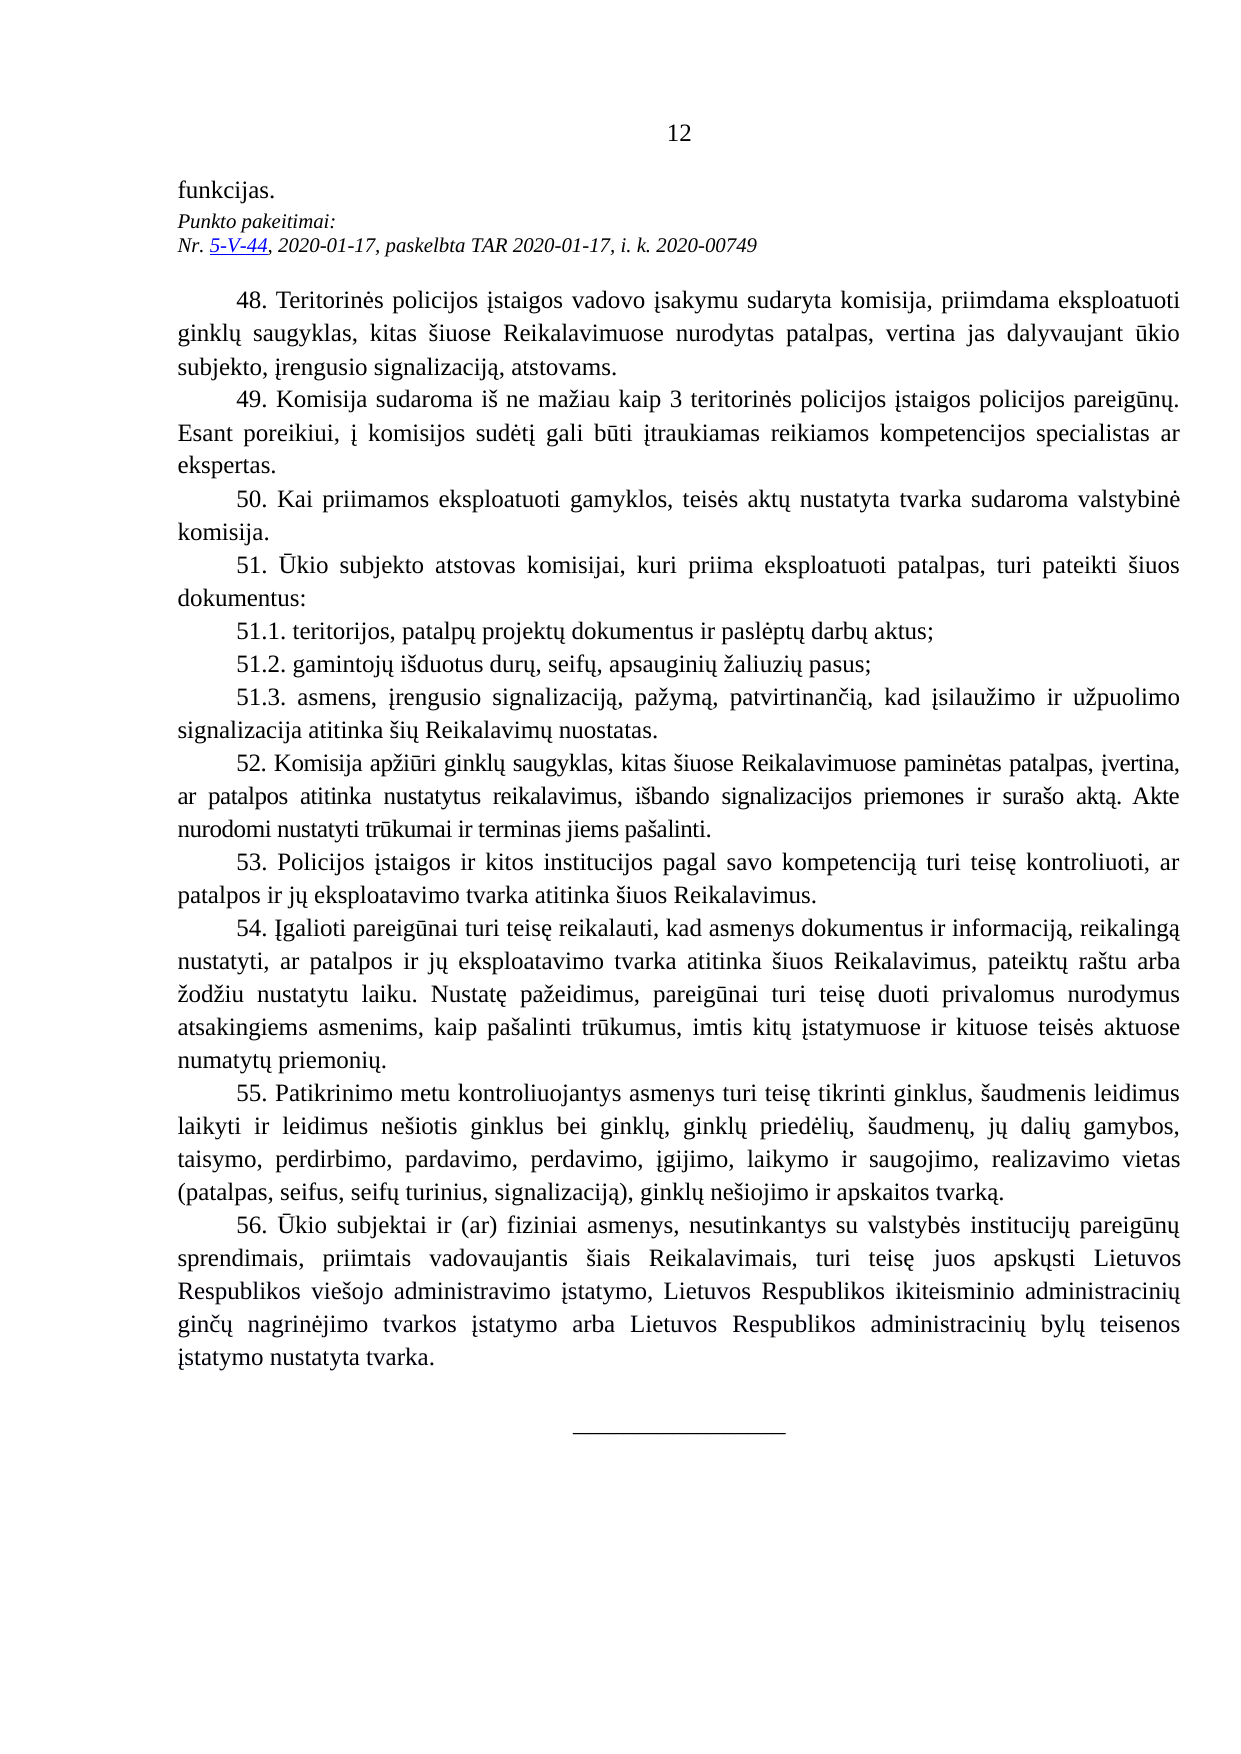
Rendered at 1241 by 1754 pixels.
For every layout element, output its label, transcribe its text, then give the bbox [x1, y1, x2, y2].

text 51.1. teritorijos, patalpų projektų dokumentus ir paslėptų darbų aktus; [177, 616, 1181, 644]
text 52. Komisija apžiūri ginklų saugyklas, kitas šiuose Reikalavimuose paminėtas patalpas, įvertina, ar patalpos atitinka nustatytus reikalavimus, išbando signalizacijos priemones ir surašo aktą. Akte nurodomi nustatyti trūkumai ir terminas jiems pašalinti. [177, 748, 1181, 843]
text 51.3. asmens, įrengusio signalizaciją, pažymą, patvirtinančią, kad įsilaužimo ir užpuolimo signalizacija atitinka šių Reikalavimų nuostatas. [177, 682, 1181, 743]
text 51. Ūkio subjekto atstovas komisijai, kuri priima eksploatuoti patalpas, turi pateikti šiuos dokumentus: [177, 550, 1181, 611]
text 53. Policijos įstaigos ir kitos institucijos pagal savo kompetenciją turi teisę kontroliuoti, ar patalpos ir jų eksploatavimo tvarka atitinka šiuos Reikalavimus. [177, 847, 1181, 909]
text funkcijas. [177, 176, 1181, 204]
text _________________ [177, 1408, 1181, 1437]
text 51.2. gamintojų išduotus durų, seifų, apsauginių žaliuzių pasus; [177, 649, 1181, 677]
text Nr. 5-V-44, 2020-01-17, paskelbta TAR 2020-01-17, i. k. 2020-00749 [177, 233, 1181, 257]
text 49. Komisija sudaroma iš ne mažiau kaip 3 teritorinės policijos įstaigos policijos pareigūnų. Esant poreikiui, į komisijos sudėtį gali būti įtraukiamas reikiamos kompetencijos specialistas ar ekspertas. [177, 384, 1181, 479]
text 54. Įgalioti pareigūnai turi teisę reikalauti, kad asmenys dokumentus ir informaciją, reikalingą nustatyti, ar patalpos ir jų eksploatavimo tvarka atitinka šiuos Reikalavimus, pateiktų raštu arba žodžiu nustatytu laiku. Nustatę pažeidimus, pareigūnai turi teisę duoti privalomus nurodymus atsakingiems asmenims, kaip pašalinti trūkumus, imtis kitų įstatymuose ir kituose teisės aktuose numatytų priemonių. [177, 913, 1181, 1074]
text 48. Teritorinės policijos įstaigos vadovo įsakymu sudaryta komisija, priimdama eksploatuoti ginklų saugyklas, kitas šiuose Reikalavimuose nurodytas patalpas, vertina jas dalyvaujant ūkio subjekto, įrengusio signalizaciją, atstovams. [177, 286, 1181, 380]
text 55. Patikrinimo metu kontroliuojantys asmenys turi teisę tikrinti ginklus, šaudmenis leidimus laikyti ir leidimus nešiotis ginklus bei ginklų, ginklų priedėlių, šaudmenų, jų dalių gamybos, taisymo, perdirbimo, pardavimo, perdavimo, įgijimo, laikymo ir saugojimo, realizavimo vietas (patalpas, seifus, seifų turinius, signalizaciją), ginklų nešiojimo ir apskaitos tvarką. [177, 1078, 1181, 1206]
text 56. Ūkio subjektai ir (ar) fiziniai asmenys, nesutinkantys su valstybės institucijų pareigūnų sprendimais, priimtais vadovaujantis šiais Reikalavimais, turi teisę juos apskųsti Lietuvos Respublikos viešojo administravimo įstatymo, Lietuvos Respublikos ikiteisminio administracinių ginčų nagrinėjimo tvarkos įstatymo arba Lietuvos Respublikos administracinių bylų teisenos įstatymo nustatyta tvarka. [177, 1210, 1181, 1371]
text Punkto pakeitimai: [177, 209, 1181, 233]
text 50. Kai priimamos eksploatuoti gamyklos, teisės aktų nustatyta tvarka sudaroma valstybinė komisija. [177, 484, 1181, 545]
